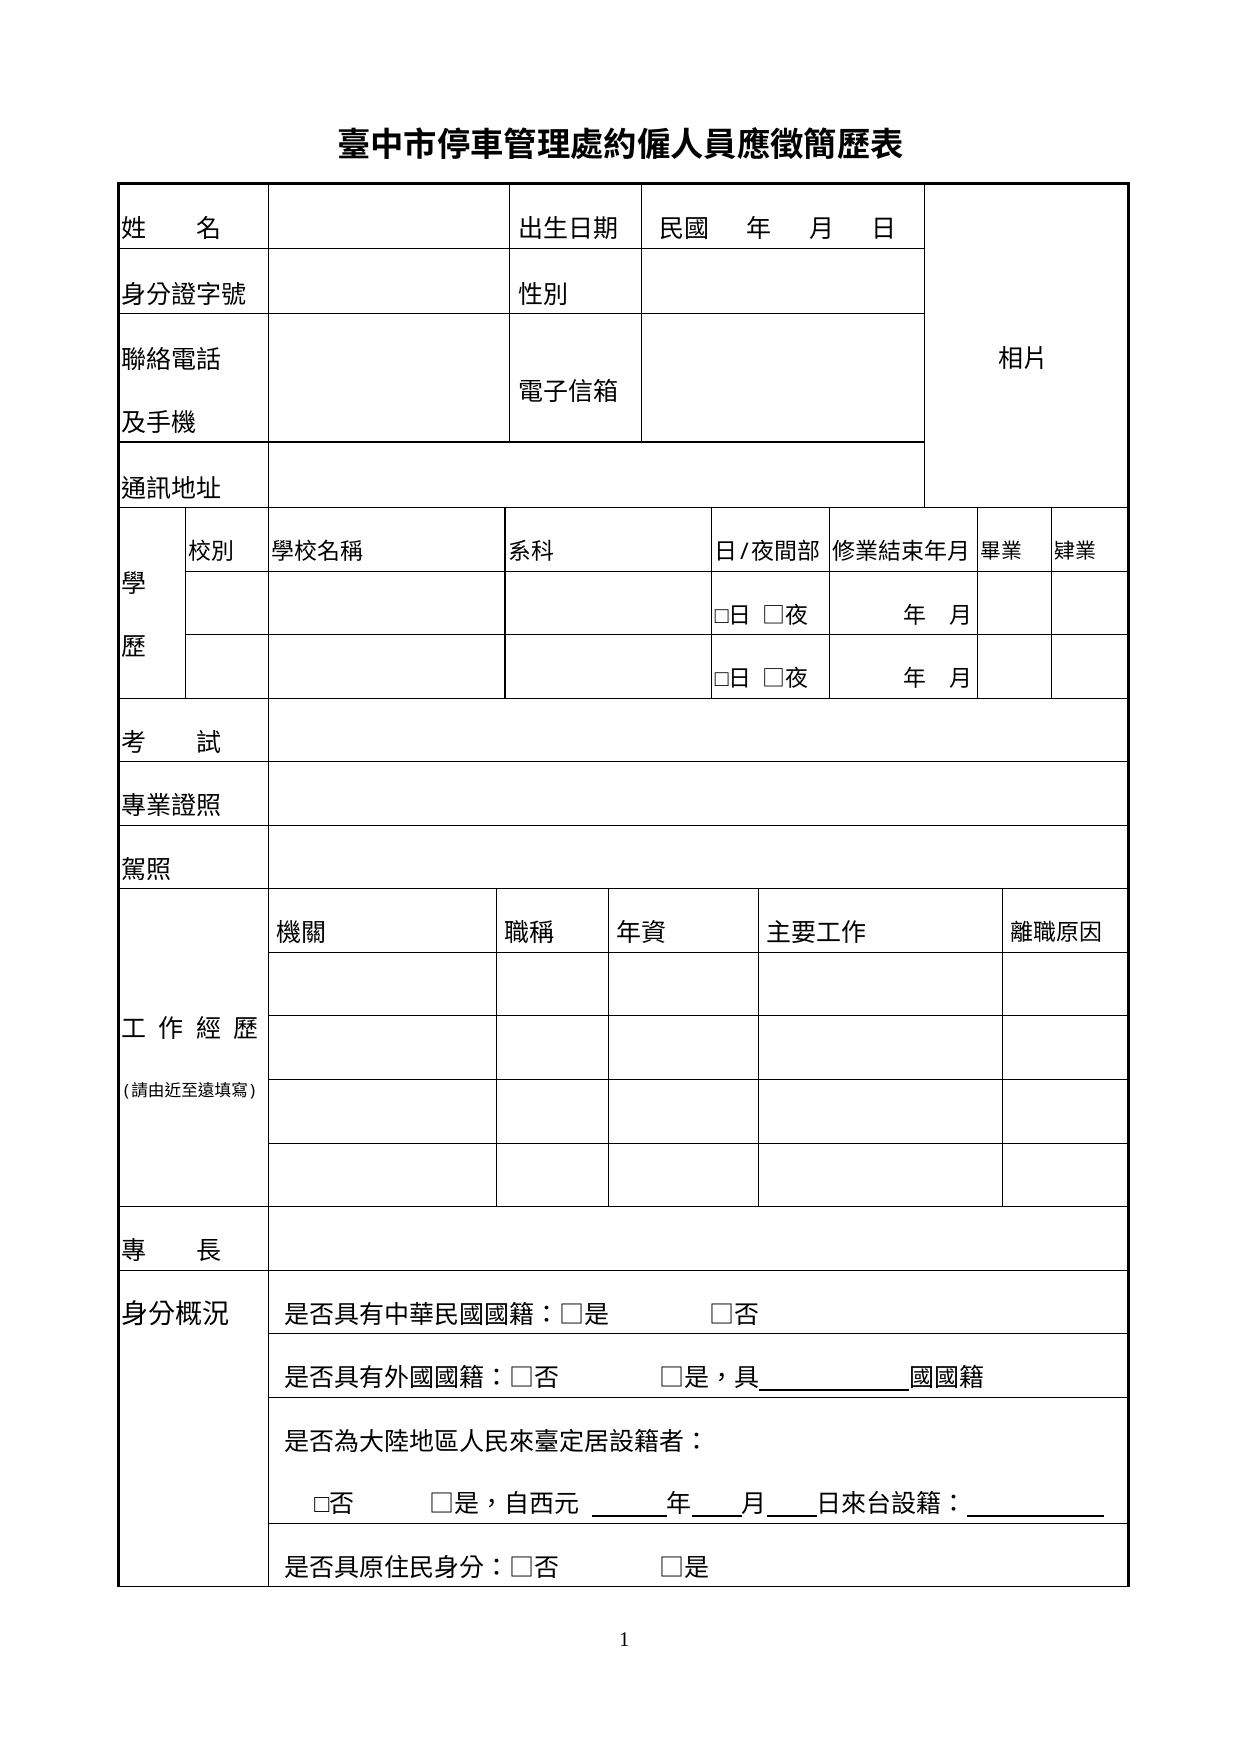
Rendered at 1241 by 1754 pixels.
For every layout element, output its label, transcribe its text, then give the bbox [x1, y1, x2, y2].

table_cell [642, 314, 924, 441]
table_cell 是否具有中華民國國籍：□是 □否 [269, 1271, 1127, 1333]
table_cell 畢業 [978, 508, 1051, 571]
table_cell [642, 249, 924, 313]
table_cell [1003, 1080, 1127, 1142]
table_cell 修業結束年月 [830, 508, 977, 571]
table_cell 性別 [510, 249, 641, 313]
table_cell 考 試 [120, 699, 268, 761]
table_cell 學 歷 [120, 508, 185, 698]
table_cell [269, 1016, 496, 1079]
table_cell 駕照 [120, 826, 268, 888]
table_cell [186, 635, 268, 698]
table_cell [269, 443, 924, 507]
table_cell [1003, 1144, 1127, 1206]
table_cell [269, 1080, 496, 1142]
table_cell 電子信箱 [510, 314, 641, 441]
table_cell [269, 314, 509, 441]
table_cell [497, 1144, 608, 1206]
table_cell 主要工作 [759, 889, 1002, 952]
table_cell [497, 1016, 608, 1079]
table_header 姓 名 [120, 185, 268, 248]
table_cell [759, 953, 1002, 1015]
table_header 民國 年 月 日 [642, 185, 924, 248]
table_cell 年資 [609, 889, 758, 952]
table_cell [1003, 1016, 1127, 1079]
table_cell [497, 953, 608, 1015]
table_cell [497, 1080, 608, 1142]
table_header 出生日期 [510, 185, 641, 248]
table_cell [269, 635, 504, 698]
table_cell [1052, 572, 1127, 634]
table_cell [759, 1016, 1002, 1079]
table_cell 工 作 經 歷 (請由近至遠填寫) [120, 889, 268, 1206]
table_cell [1003, 953, 1127, 1015]
table_cell 校別 [186, 508, 268, 571]
table_cell [978, 635, 1051, 698]
table_cell [269, 249, 509, 313]
table_cell 職稱 [497, 889, 608, 952]
table_cell 是否為大陸地區人民來臺定居設籍者： □否 □是，自西元 年 月 日來台設籍： [269, 1398, 1127, 1523]
table_cell 身分概況 [120, 1271, 268, 1586]
table_cell 年 月 [830, 572, 977, 634]
table_cell □日 □夜 [712, 572, 829, 634]
table_cell [1052, 635, 1127, 698]
table_cell [269, 1207, 1127, 1269]
table_cell [269, 699, 1127, 761]
table_cell [759, 1080, 1002, 1142]
table_cell [609, 1016, 758, 1079]
table_cell 學校名稱 [269, 508, 504, 571]
table_cell 是否具原住民身分：□否 □是 [269, 1524, 1127, 1586]
table_cell [506, 572, 711, 634]
table_cell [609, 1080, 758, 1142]
table_cell [269, 953, 496, 1015]
table_cell [506, 635, 711, 698]
table_cell [978, 572, 1051, 634]
table_cell 聯絡電話 及手機 [120, 314, 268, 441]
table_cell 機關 [269, 889, 496, 952]
text 臺中市停車管理處約僱人員應徵簡歷表 [118, 101, 1122, 163]
table_cell [609, 1144, 758, 1206]
table_cell □日 □夜 [712, 635, 829, 698]
table_cell [269, 572, 504, 634]
table_cell [269, 826, 1127, 888]
table_cell 通訊地址 [120, 443, 268, 507]
table_cell 是否具有外國國籍：□否 □是，具 國國籍 [269, 1334, 1127, 1397]
table_cell 身分證字號 [120, 249, 268, 313]
table_cell 專 長 [120, 1207, 268, 1269]
table_header [269, 185, 509, 248]
table_cell 日/夜間部 [712, 508, 829, 571]
table_cell 年 月 [830, 635, 977, 698]
table_cell 離職原因 [1003, 889, 1127, 952]
table_cell [186, 572, 268, 634]
table_cell [759, 1144, 1002, 1206]
table_cell 肄業 [1052, 508, 1127, 571]
table_cell 系科 [506, 508, 711, 571]
table_cell [609, 953, 758, 1015]
table_cell [269, 762, 1127, 825]
table_header 相片 [925, 185, 1127, 507]
table_cell [269, 1144, 496, 1206]
table_cell 專業證照 [120, 762, 268, 825]
